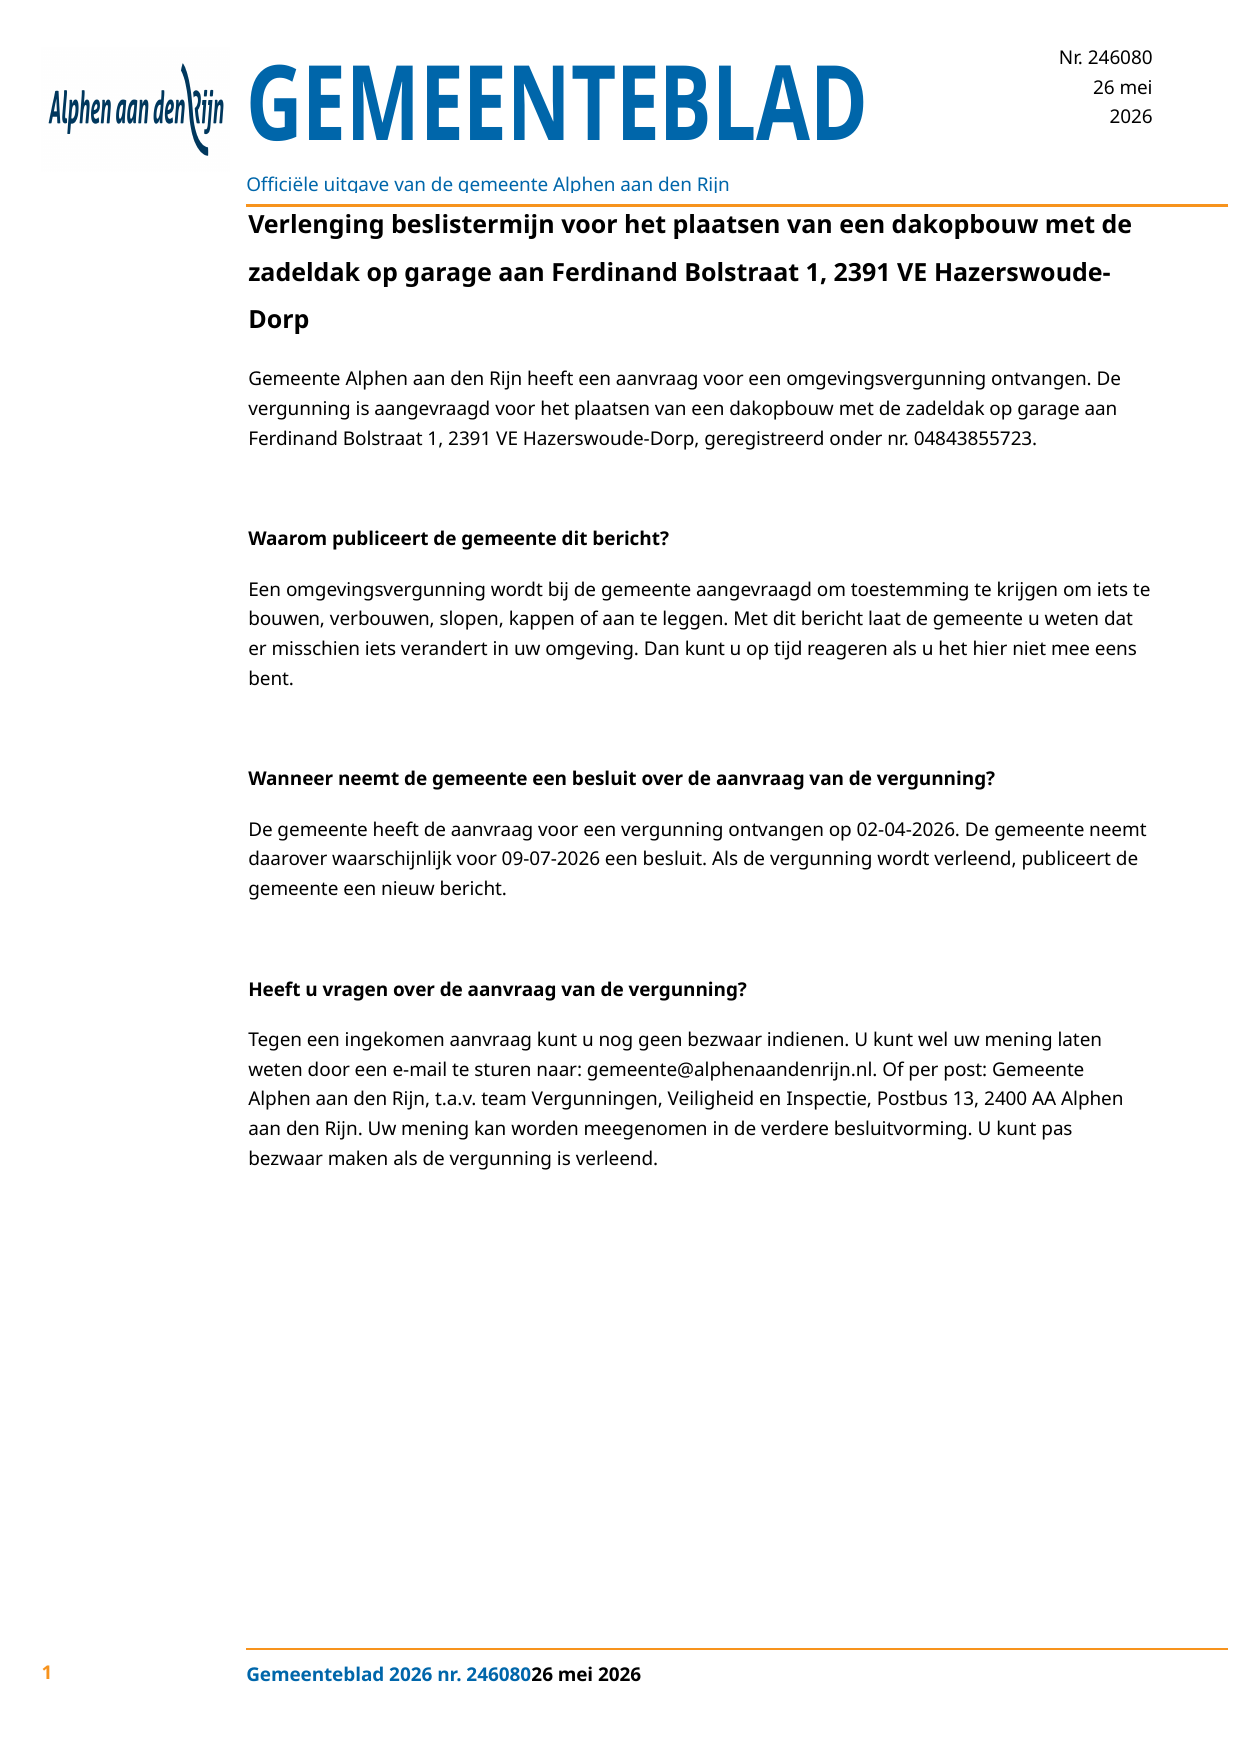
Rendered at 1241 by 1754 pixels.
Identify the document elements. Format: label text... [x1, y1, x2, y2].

text Wanneer neemt de gemeente een besluit over de aanvraag van de vergunning? [248, 766, 1152, 791]
text Een omgevingsvergunning wordt bij de gemeente aangevraagd om toestemming te krijgen om iets te bouwen, verbouwen, slopen, kappen of aan te leggen. Met dit bericht laat de gemeente u weten dat er misschien iets verandert in uw omgeving. Dan kunt u op tijd reageren als u het hier niet mee eens bent. [248, 576, 1152, 690]
text De gemeente heeft de aanvraag voor een vergunning ontvangen op 02-04-2026. De gemeente neemt daarover waarschijnlijk voor 09-07-2026 een besluit. Als de vergunning wordt verleend, publiceert de gemeente een nieuw bericht. [248, 816, 1152, 901]
picture [41, 47, 231, 172]
text Tegen een ingekomen aanvraag kunt u nog geen bezwaar indienen. U kunt wel uw mening laten weten door een e-mail te sturen naar: gemeente@alphenaandenrijn.nl. Of per post: Gemeente Alphen aan den Rijn, t.a.v. team Vergunningen, Veiligheid en Inspectie, Postbus 13, 2400 AA Alphen aan den Rijn. Uw mening kan worden meegenomen in de verdere besluitvorming. U kunt pas bezwaar maken als de vergunning is verleend. [248, 1026, 1152, 1170]
text Heeft u vragen over de aanvraag van de vergunning? [248, 976, 1152, 1002]
text Waarom publiceert de gemeente dit bericht? [248, 526, 1152, 551]
text Gemeente Alphen aan den Rijn heeft een aanvraag voor een omgevingsvergunning ontvangen. De vergunning is aangevraagd voor het plaatsen van een dakopbouw met de zadeldak op garage aan Ferdinand Bolstraat 1, 2391 VE Hazerswoude-Dorp, geregistreerd onder nr. 04843855723. [248, 366, 1152, 450]
text Verlenging beslistermijn voor het plaatsen van een dakopbouw met de zadeldak op garage aan Ferdinand Bolstraat 1, 2391 VE Hazerswoude-Dorp [248, 207, 1152, 336]
